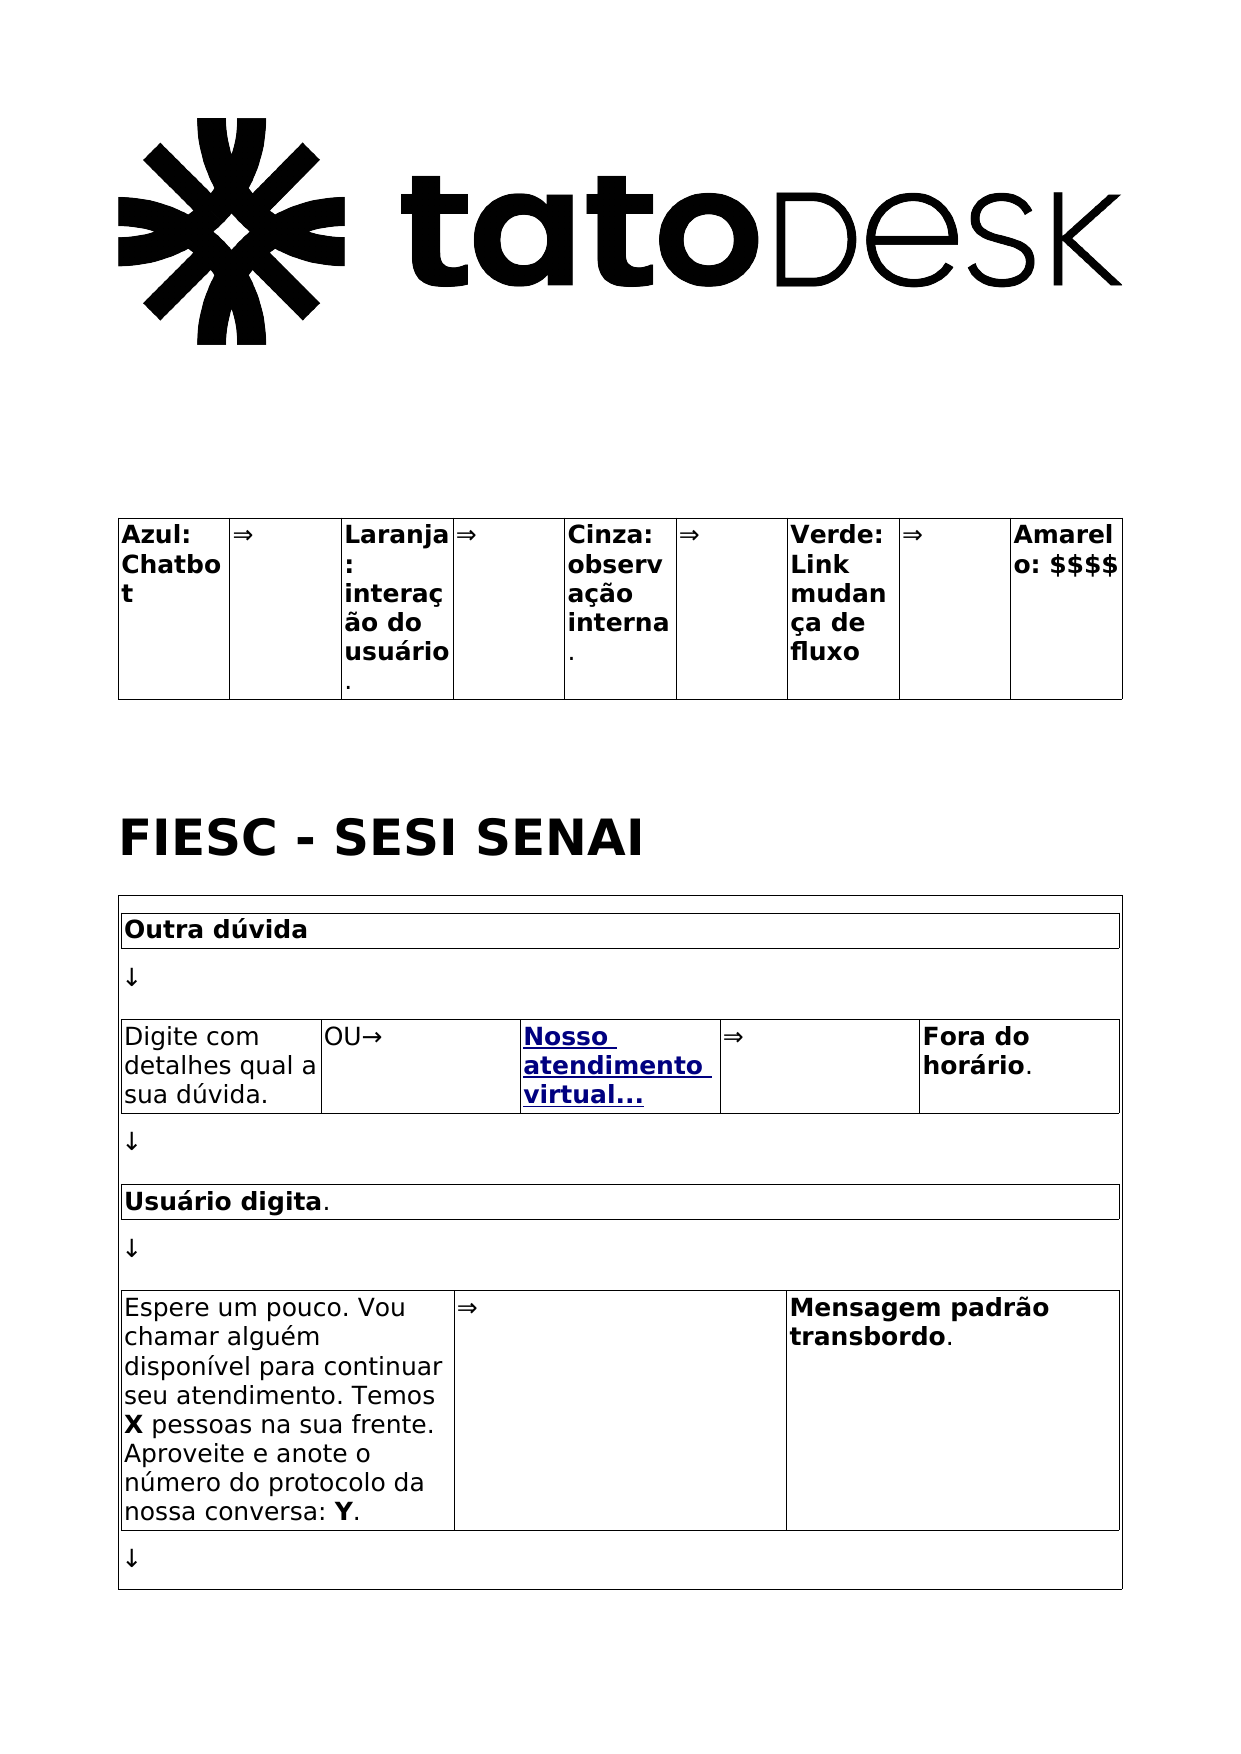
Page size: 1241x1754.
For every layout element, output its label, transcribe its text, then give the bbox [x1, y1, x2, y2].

table_header ⇒ [677, 519, 787, 699]
table_header OU→ [322, 1020, 520, 1113]
table_header Nosso atendimento virtual... [521, 1020, 720, 1113]
table_header Outra dúvida [122, 914, 1119, 948]
table_header ⇒ [455, 1291, 786, 1530]
table_header ⇒ [900, 519, 1010, 699]
table_header Usuário digita. [122, 1185, 1119, 1219]
table_header ⇒ [454, 519, 564, 699]
table_header ⇒ [721, 1020, 919, 1113]
table_header Fora do horário. [920, 1020, 1119, 1113]
table_header ⇒ [230, 519, 341, 699]
table_header Digite com detalhes qual a sua dúvida. [122, 1020, 321, 1113]
picture [118, 118, 1123, 345]
table_header Amarelo: $$$$ [1011, 519, 1122, 699]
table_header Azul: Chatbot [119, 519, 229, 699]
table_header Espere um pouco. Vou chamar alguém disponível para continuar seu atendimento. Temos X pessoas na sua frente. Aproveite e anote o número do protocolo da nossa conversa: Y. [122, 1291, 454, 1530]
table_header Verde: Link mudança de fluxo [788, 519, 899, 699]
table_header Mensagem padrão transbordo. [787, 1291, 1119, 1530]
table_header Laranja: interação do usuário. [342, 519, 453, 699]
table_header ↓ ↓ ↓ ↓ [119, 896, 1122, 1589]
subtitle FIESC - SESI SENAI [118, 809, 1122, 868]
table_header Cinza: observação interna. [565, 519, 676, 699]
